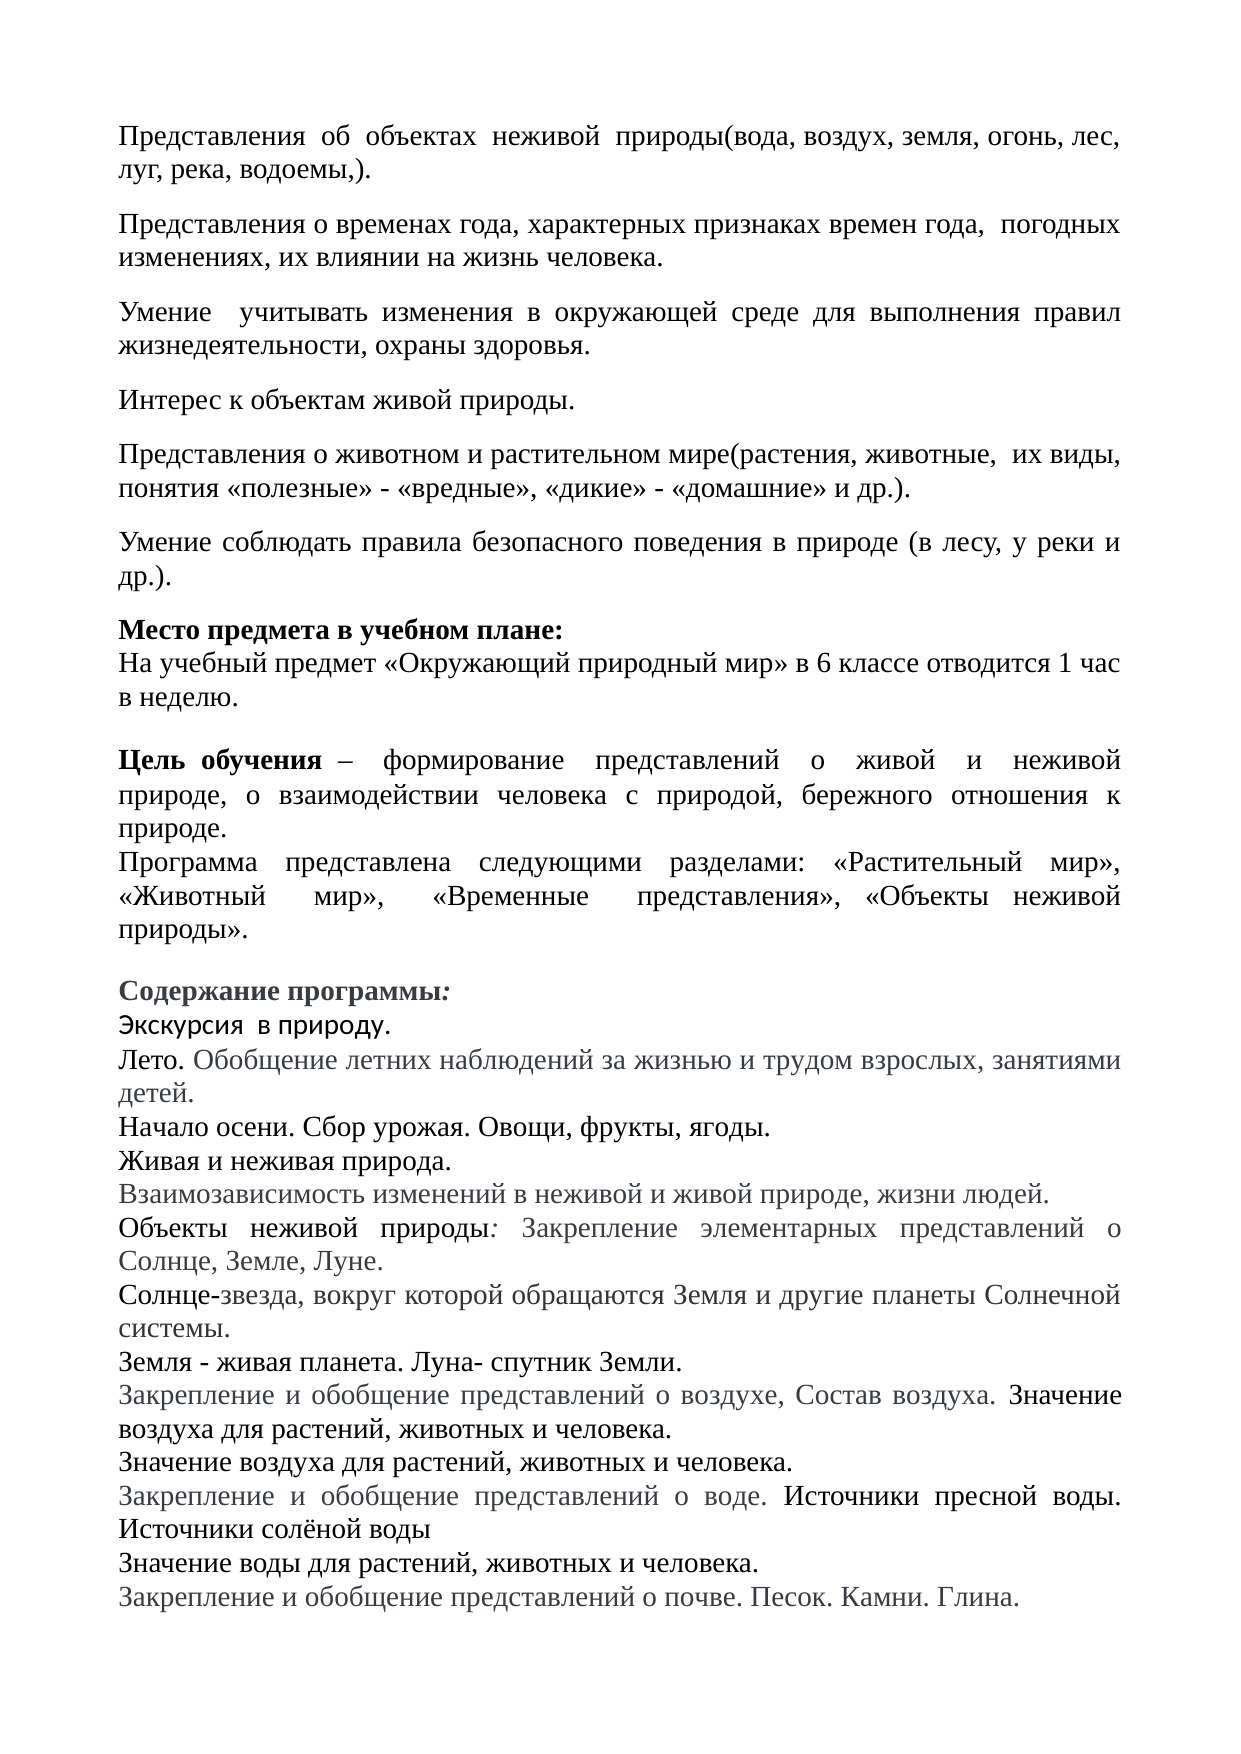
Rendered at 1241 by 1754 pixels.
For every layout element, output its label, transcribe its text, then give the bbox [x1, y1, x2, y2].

text Представления о животном и растительном мире(растения, животные, их виды, понятия «полезные» - «вредные», «дикие» - «домашние» и др.). [118, 436, 1122, 503]
text Цель обучения – формирование представлений о живой и неживой природе, о взаимодействии человека с природой, бережного отношения к природе. [118, 741, 1122, 844]
text Представления об объектах неживой природы(вода, воздух, земля, огонь, лес, луг, река, водоемы,). [118, 118, 1122, 185]
text Значение воздуха для растений, животных и человека. [118, 1444, 1122, 1478]
text Начало осени. Сбор урожая. Овощи, фрукты, ягоды. [118, 1109, 1122, 1143]
text Живая и неживая природа. [118, 1143, 1122, 1176]
text Экскурсия в природу. [118, 1006, 1122, 1042]
text Умение учитывать изменения в окружающей среде для выполнения правил жизнедеятельности, охраны здоровья. [118, 294, 1122, 361]
text Умение соблюдать правила безопасного поведения в природе (в лесу, у реки и др.). [118, 524, 1122, 591]
text Место предмета в учебном плане: [118, 612, 1122, 646]
text На учебный предмет «Окружающий природный мир» в 6 классе отводится 1 час в неделю. [118, 646, 1122, 713]
text Закрепление и обобщение представлений о почве. Песок. Камни. Глина. [118, 1579, 1122, 1612]
text Объекты неживой природы: Закрепление элементарных представлений о Солнце, Земле, Луне. [118, 1210, 1122, 1277]
text Лето. Обобщение летних наблюдений за жизнью и трудом взрослых, занятиями детей. [118, 1042, 1122, 1109]
text Содержание программы: [118, 973, 1122, 1006]
text Взаимозависимость изменений в неживой и живой природе, жизни людей. [118, 1176, 1122, 1210]
text Закрепление и обобщение представлений о воздухе, Состав воздуха. Значение воздуха для растений, животных и человека. [118, 1377, 1122, 1444]
text Представления о временах года, характерных признаках времен года, погодных изменениях, их влиянии на жизнь человека. [118, 206, 1122, 273]
text Земля - живая планета. Луна- спутник Земли. [118, 1344, 1122, 1377]
text Солнце-звезда, вокруг которой обращаются Земля и другие планеты Солнечной системы. [118, 1277, 1122, 1344]
text Интерес к объектам живой природы. [118, 382, 1122, 415]
text Значение воды для растений, животных и человека. [118, 1545, 1122, 1579]
text Программа представлена следующими разделами: «Растительный мир», «Животный мир», «Временные представления», «Объекты неживой природы». [118, 844, 1122, 945]
text Закрепление и обобщение представлений о воде. Источники пресной воды. Источники солёной воды [118, 1478, 1122, 1545]
